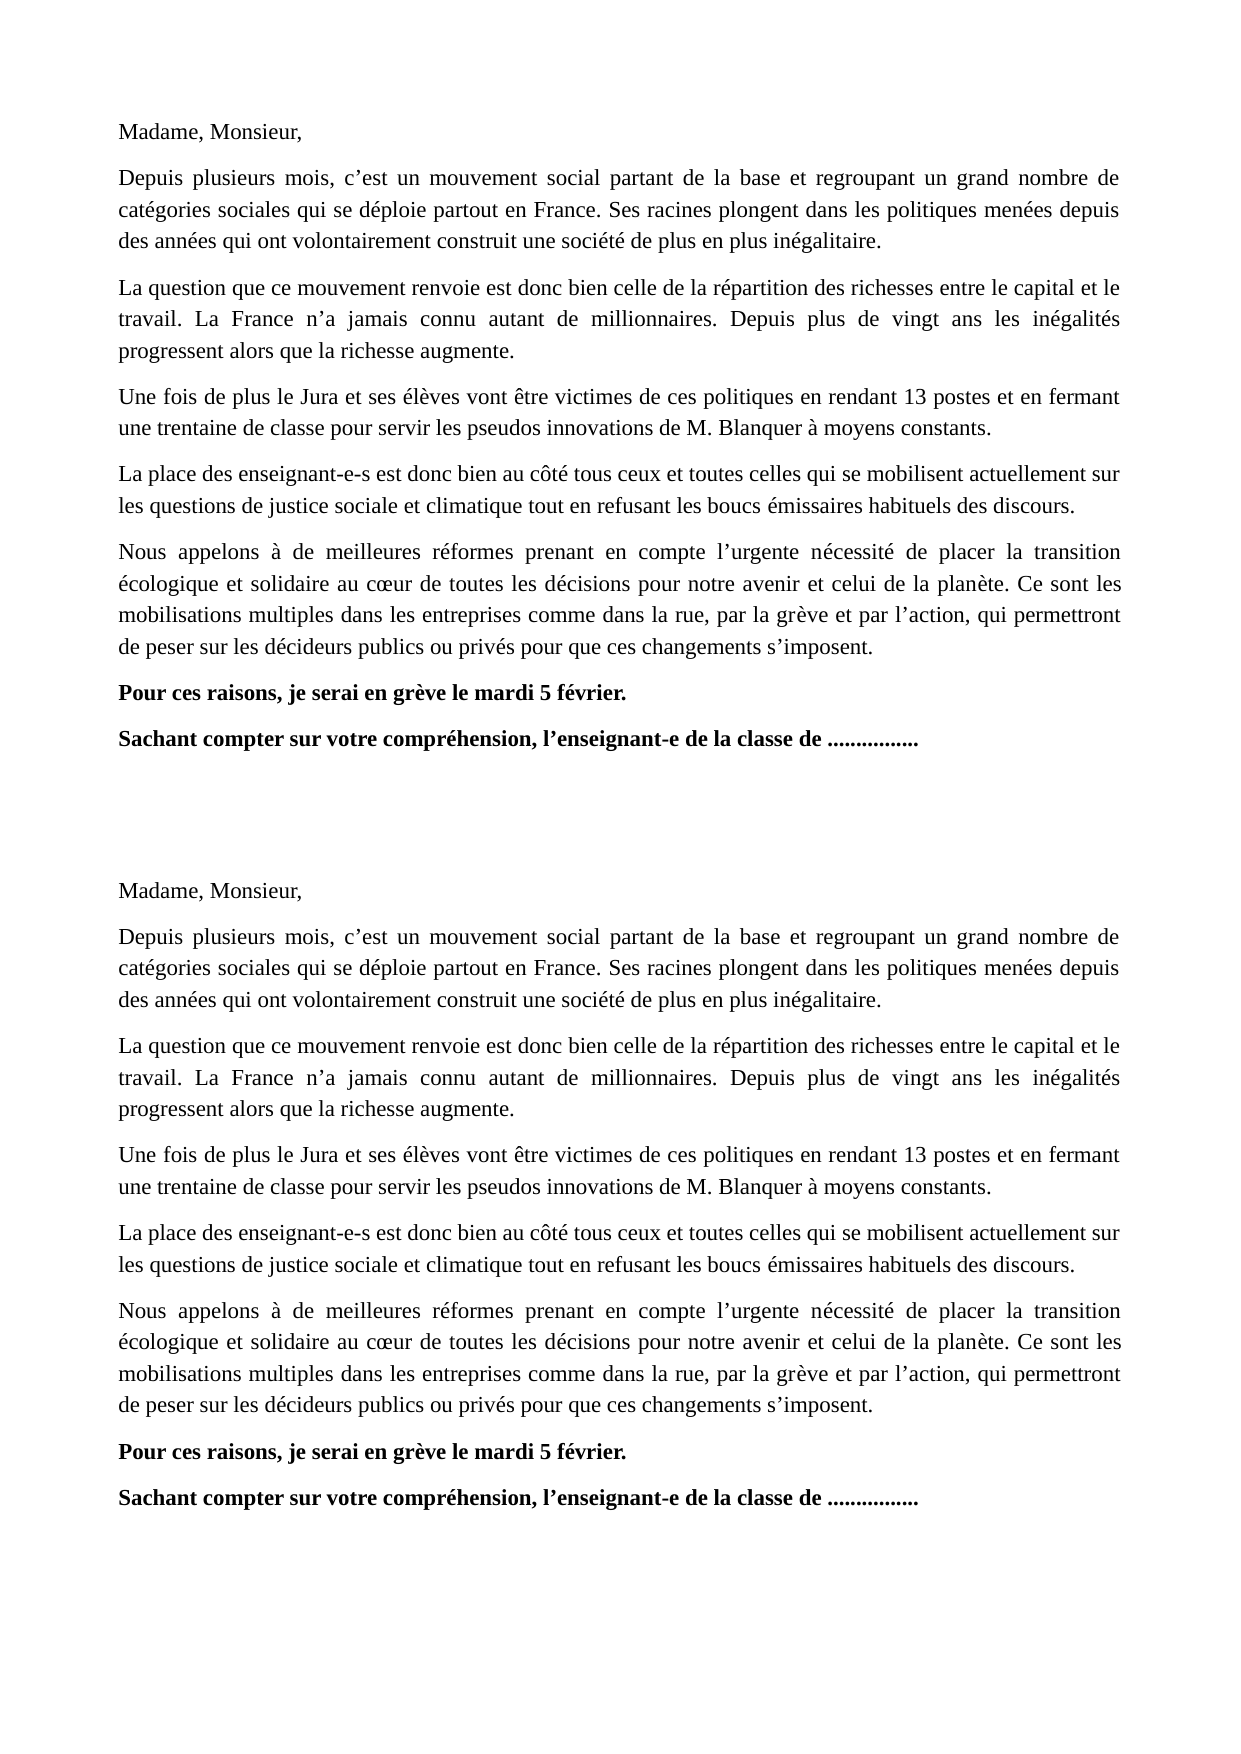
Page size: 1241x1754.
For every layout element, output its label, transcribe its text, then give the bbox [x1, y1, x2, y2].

text Pour ces raisons, je serai en grève le mardi 5 février. [118, 1438, 1122, 1464]
text La question que ce mouvement renvoie est donc bien celle de la répartition des richesses entre le capital et le travail. La France n’a jamais connu autant de millionnaires. Depuis plus de vingt ans les inégalités progressent alors que la richesse augmente. [118, 1032, 1122, 1122]
text Nous appelons à de meilleures réformes prenant en compte l’urgente nécessité de placer la transition écologique et solidaire au cœur de toutes les décisions pour notre avenir et celui de la planète. Ce sont les mobilisations multiples dans les entreprises comme dans la rue, par la grève et par l’action, qui permettront de peser sur les décideurs publics ou privés pour que ces changements s’imposent. [118, 538, 1122, 659]
text Une fois de plus le Jura et ses élèves vont être victimes de ces politiques en rendant 13 postes et en fermant une trentaine de classe pour servir les pseudos innovations de M. Blanquer à moyens constants. [118, 1141, 1122, 1199]
text Depuis plusieurs mois, c’est un mouvement social partant de la base et regroupant un grand nombre de catégories sociales qui se déploie partout en France. Ses racines plongent dans les politiques menées depuis des années qui ont volontairement construit une société de plus en plus inégalitaire. [118, 923, 1122, 1012]
text La place des enseignant-e-s est donc bien au côté tous ceux et toutes celles qui se mobilisent actuellement sur les questions de justice sociale et climatique tout en refusant les boucs émissaires habituels des discours. [118, 461, 1122, 518]
text La place des enseignant-e-s est donc bien au côté tous ceux et toutes celles qui se mobilisent actuellement sur les questions de justice sociale et climatique tout en refusant les boucs émissaires habituels des discours. [118, 1219, 1122, 1277]
text Sachant compter sur votre compréhension, l’enseignant-e de la classe de ................ [118, 1484, 1122, 1510]
text Pour ces raisons, je serai en grève le mardi 5 février. [118, 679, 1122, 705]
text Sachant compter sur votre compréhension, l’enseignant-e de la classe de ................ [118, 725, 1122, 752]
text Une fois de plus le Jura et ses élèves vont être victimes de ces politiques en rendant 13 postes et en fermant une trentaine de classe pour servir les pseudos innovations de M. Blanquer à moyens constants. [118, 383, 1122, 441]
text Madame, Monsieur, [118, 877, 1122, 903]
text Madame, Monsieur, [118, 118, 1122, 144]
text La question que ce mouvement renvoie est donc bien celle de la répartition des richesses entre le capital et le travail. La France n’a jamais connu autant de millionnaires. Depuis plus de vingt ans les inégalités progressent alors que la richesse augmente. [118, 273, 1122, 363]
text Nous appelons à de meilleures réformes prenant en compte l’urgente nécessité de placer la transition écologique et solidaire au cœur de toutes les décisions pour notre avenir et celui de la planète. Ce sont les mobilisations multiples dans les entreprises comme dans la rue, par la grève et par l’action, qui permettront de peser sur les décideurs publics ou privés pour que ces changements s’imposent. [118, 1297, 1122, 1418]
text Depuis plusieurs mois, c’est un mouvement social partant de la base et regroupant un grand nombre de catégories sociales qui se déploie partout en France. Ses racines plongent dans les politiques menées depuis des années qui ont volontairement construit une société de plus en plus inégalitaire. [118, 164, 1122, 254]
